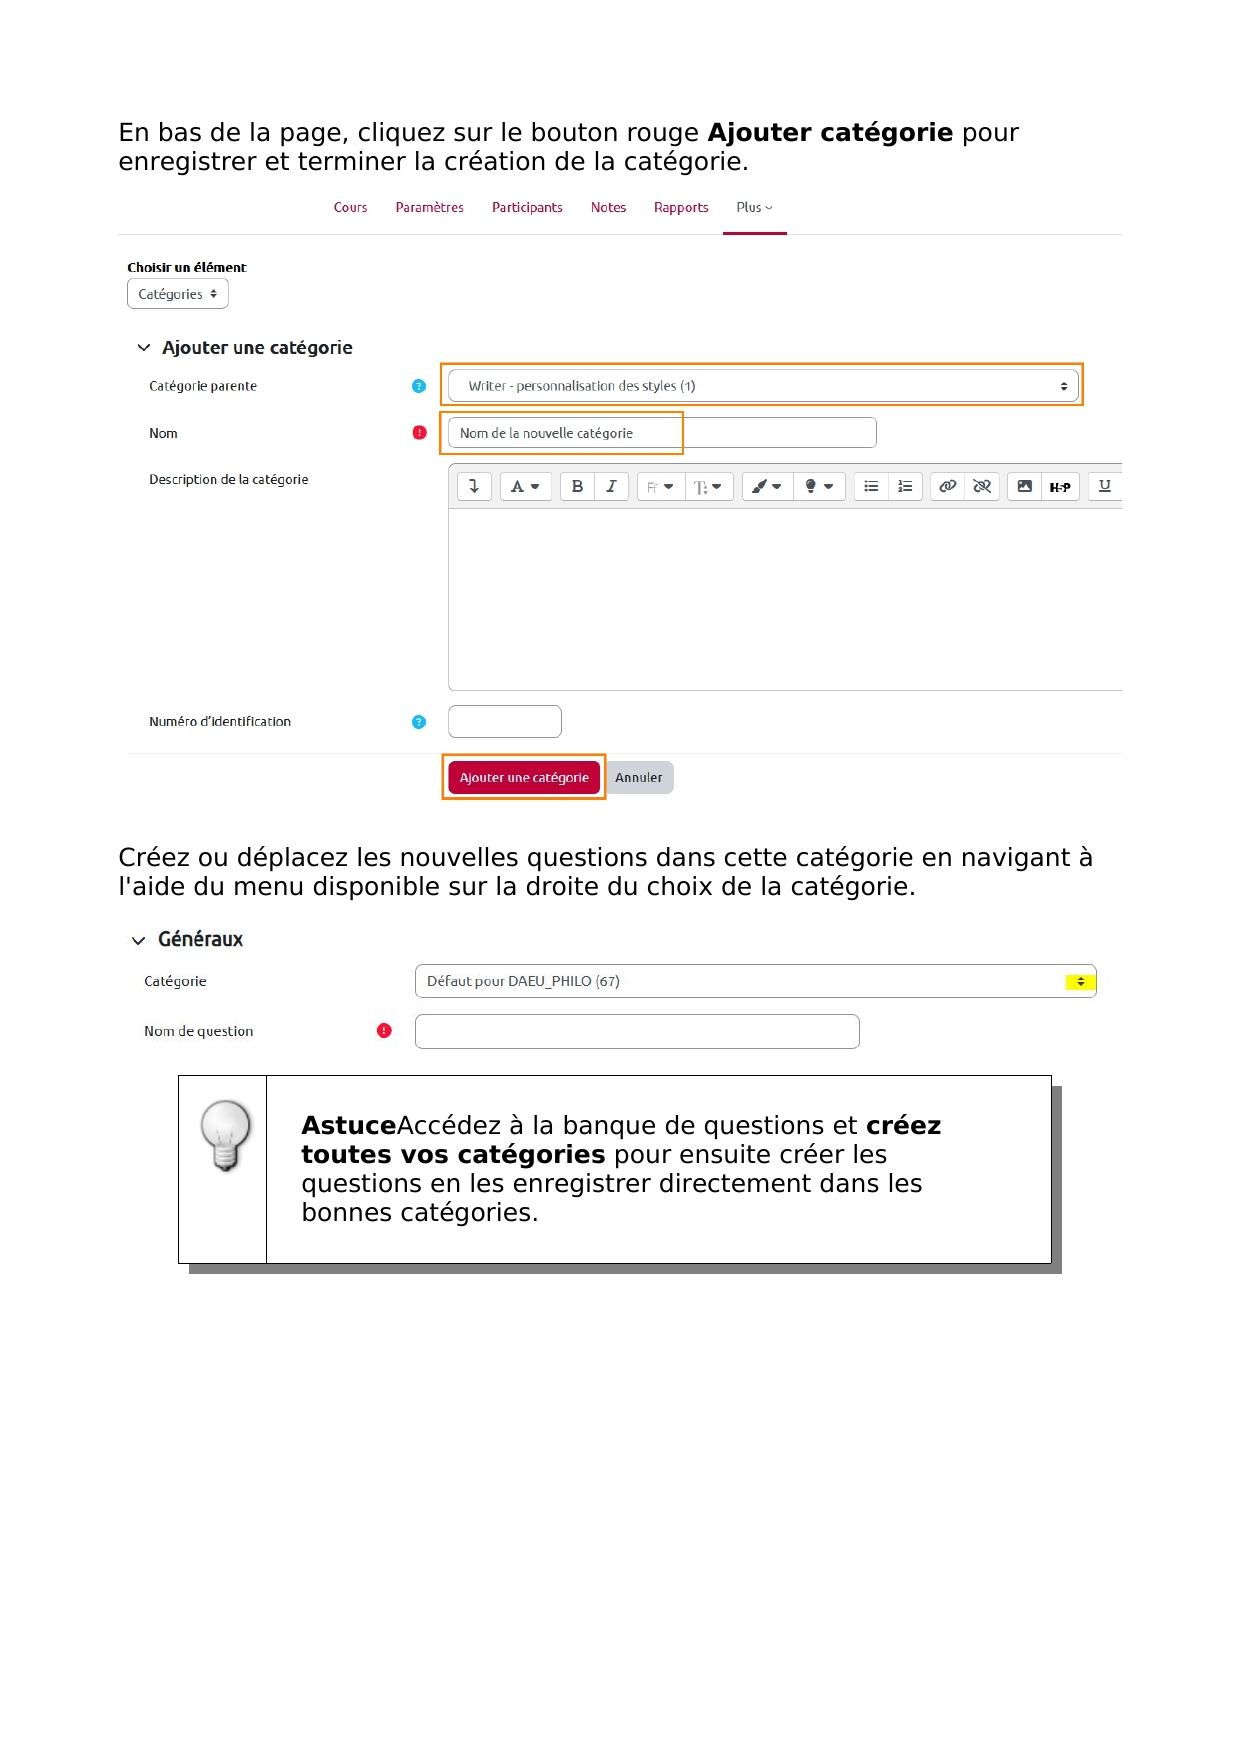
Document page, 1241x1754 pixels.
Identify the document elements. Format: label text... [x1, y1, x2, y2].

table_header AstuceAccédez à la banque de questions et créez toutes vos catégories pour ensuite créer les questions en les enregistrer directement dans les bonnes catégories. [267, 1076, 1051, 1263]
text Créez ou déplacez les nouvelles questions dans cette catégorie en navigant à l'aide du menu disponible sur la droite du choix de la catégorie. [118, 843, 1122, 901]
picture [190, 1099, 266, 1175]
table_header [179, 1076, 266, 1263]
picture [118, 188, 1123, 802]
text En bas de la page, cliquez sur le bouton rouge Ajouter catégorie pour enregistrer et terminer la création de la catégorie. [118, 118, 1122, 176]
picture [118, 913, 1123, 1063]
